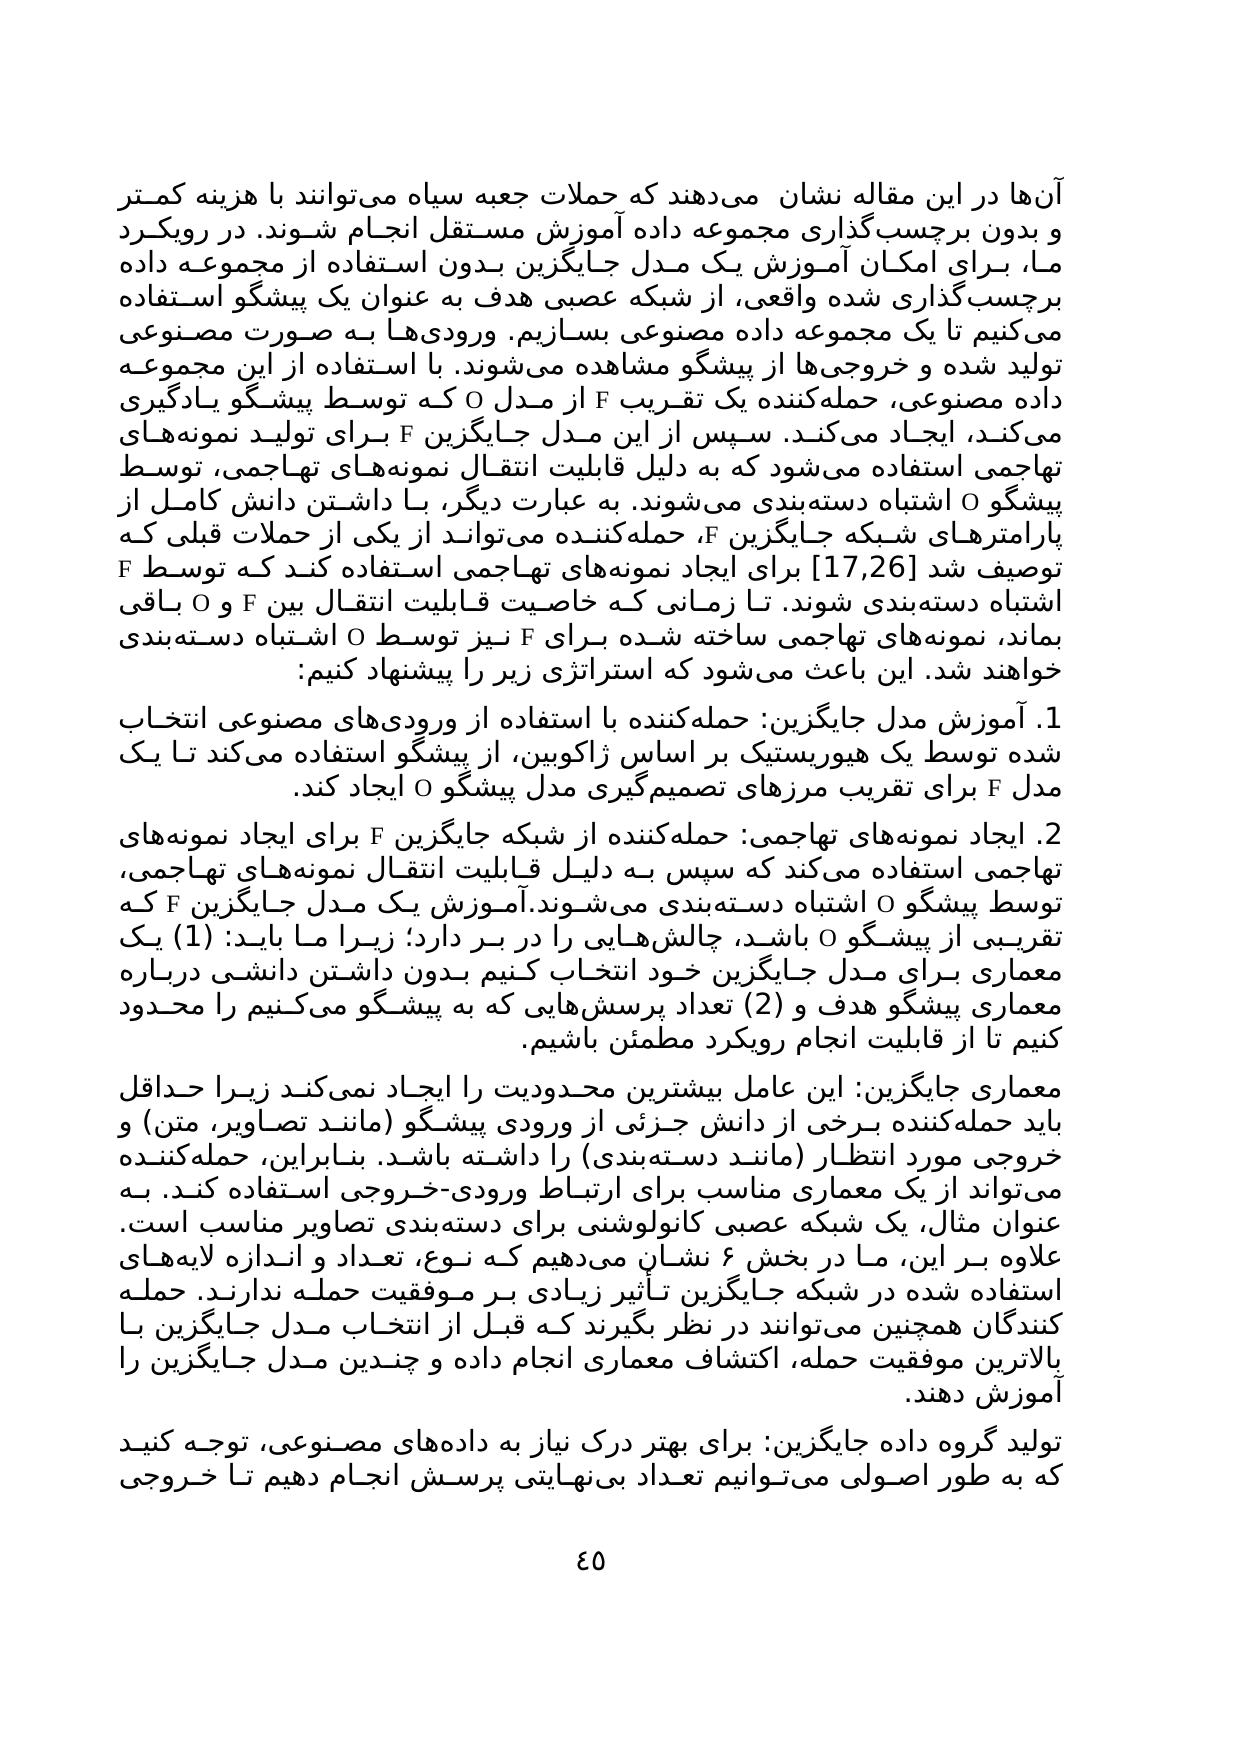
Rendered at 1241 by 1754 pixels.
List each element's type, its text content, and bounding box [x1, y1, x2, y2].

text معماری جایگزین: این عامل بیشترین محدودیت را ایجاد نمی‌کند زیرا حداقل باید حمله‌کننده برخی از دانش جزئی از ورودی پیشگو (مانند تصاویر، متن) و خروجی مورد انتظار (مانند دسته‌بندی) را داشته باشد. بنابراین، حمله‌کننده می‌تواند از یک معماری مناسب برای ارتباط ورودی-خروجی استفاده کند. به عنوان مثال، یک شبکه عصبی کانولوشنی برای دسته‌بندی تصاویر مناسب است. علاوه بر این، ما در بخش ۶ نشان می‌دهیم که نوع، تعداد و اندازه لایه‌های استفاده شده در شبکه جایگزین تأثیر زیادی بر موفقیت حمله ندارند. حمله کنندگان همچنین می‌توانند در نظر بگیرند که قبل از انتخاب مدل جایگزین با بالاترین موفقیت حمله، اکتشاف معماری انجام داده و چندین مدل جایگزین را آموزش دهند. [118, 1070, 1063, 1409]
text آن‌ها در این مقاله نشان می‌دهند که حملات جعبه سیاه می‌توانند با هزینه کمتر و بدون برچسب‌گذاری مجموعه داده آموزش مستقل انجام شوند. در رویکرد ما، برای امکان آموزش یک مدل جایگزین بدون استفاده از مجموعه داده برچسب‌گذاری شده واقعی، از شبکه عصبی هدف به عنوان یک پیشگو استفاده می‌کنیم تا یک مجموعه داده مصنوعی بسازیم. ورودی‌ها به صورت مصنوعی تولید شده و خروجی‌ها از پیشگو مشاهده می‌شوند. با استفاده از این مجموعه داده مصنوعی، حمله‌کننده یک تقریب F از مدل O که توسط پیشگو یادگیری می‌کند، ایجاد می‌کند. سپس از این مدل جایگزین F برای تولید نمونه‌های تهاجمی استفاده می‌شود که به دلیل قابلیت انتقال نمونه‌های تهاجمی، توسط پیشگو O اشتباه دسته‌بندی می‌شوند. به عبارت دیگر، با داشتن دانش کامل از پارامترهای شبکه جایگزین F، حمله‌کننده می‌تواند از یکی از حملات قبلی که توصیف شد [17,26] برای ایجاد نمونه‌های تهاجمی استفاده کند که توسط F اشتباه دسته‌بندی شوند. تا زمانی که خاصیت قابلیت انتقال بین F و O باقی بماند، نمونه‌های تهاجمی ساخته شده برای F نیز توسط O اشتباه دسته‌بندی خواهند شد. این باعث می‌شود که استراتژی زیر را پیشنهاد کنیم: [118, 177, 1063, 687]
text 2. ایجاد نمونه‌های تهاجمی: حمله‌کننده از شبکه جایگزین F برای ایجاد نمونه‌های تهاجمی استفاده می‌کند که سپس به دلیل قابلیت انتقال نمونه‌های تهاجمی، توسط پیشگو O اشتباه دسته‌بندی می‌شوند.آموزش یک مدل جایگزین F که تقریبی از پیشگو O باشد، چالش‌هایی را در بر دارد؛ زیرا ما باید: (1) یک معماری برای مدل جایگزین خود انتخاب کنیم بدون داشتن دانشی درباره معماری پیشگو هدف و (2) تعداد پرسش‌هایی که به پیشگو می‌کنیم را محدود کنیم تا از قابلیت انجام رویکرد مطمئن باشیم. [118, 818, 1063, 1055]
text تولید گروه داده جایگزین: برای بهتر درک نیاز به داده‌های مصنوعی، توجه کنید که به طور اصولی می‌توانیم تعداد بی‌نهایتی پرسش انجام دهیم تا خروجی پیشگو برای هر ورودی که در دامنه ورودی قرار دارد، بدست آوریم. این به ما یک کپی از پیشگو می‌دهد. با این حال، این کار به سادگی قابل اجرا نیست: اگر یک شبکه عصبی ژرف با M عنصر ورودی داشته باشیم، هر کدام از آنها مقادیر گسسته‌ای را از بین مجموعه‌ای از K مقدار ممکن اخذ می‌کنند، تعداد ورودی‌های ممکن برای پرسش KM خواهد بود. این قابلیت اجرا نبودن، برای ورودی‌های در دامنه پیوسته، همچنین بیشتر آشکار است. علاوه بر این، انجام تعداد زیادی پرسش، باعث آسان شدن تشخیص رفتار تهاجمی می‌شود. [118, 1424, 1063, 1492]
text 1. آموزش مدل جایگزین: حمله‌کننده با استفاده از ورودی‌های مصنوعی انتخاب شده توسط یک هیوریستیک بر اساس ژاکوبین، از پیشگو استفاده می‌کند تا یک مدل F برای تقریب مرزهای تصمیم‌گیری مدل پیشگو O ایجاد کند. [118, 701, 1063, 803]
